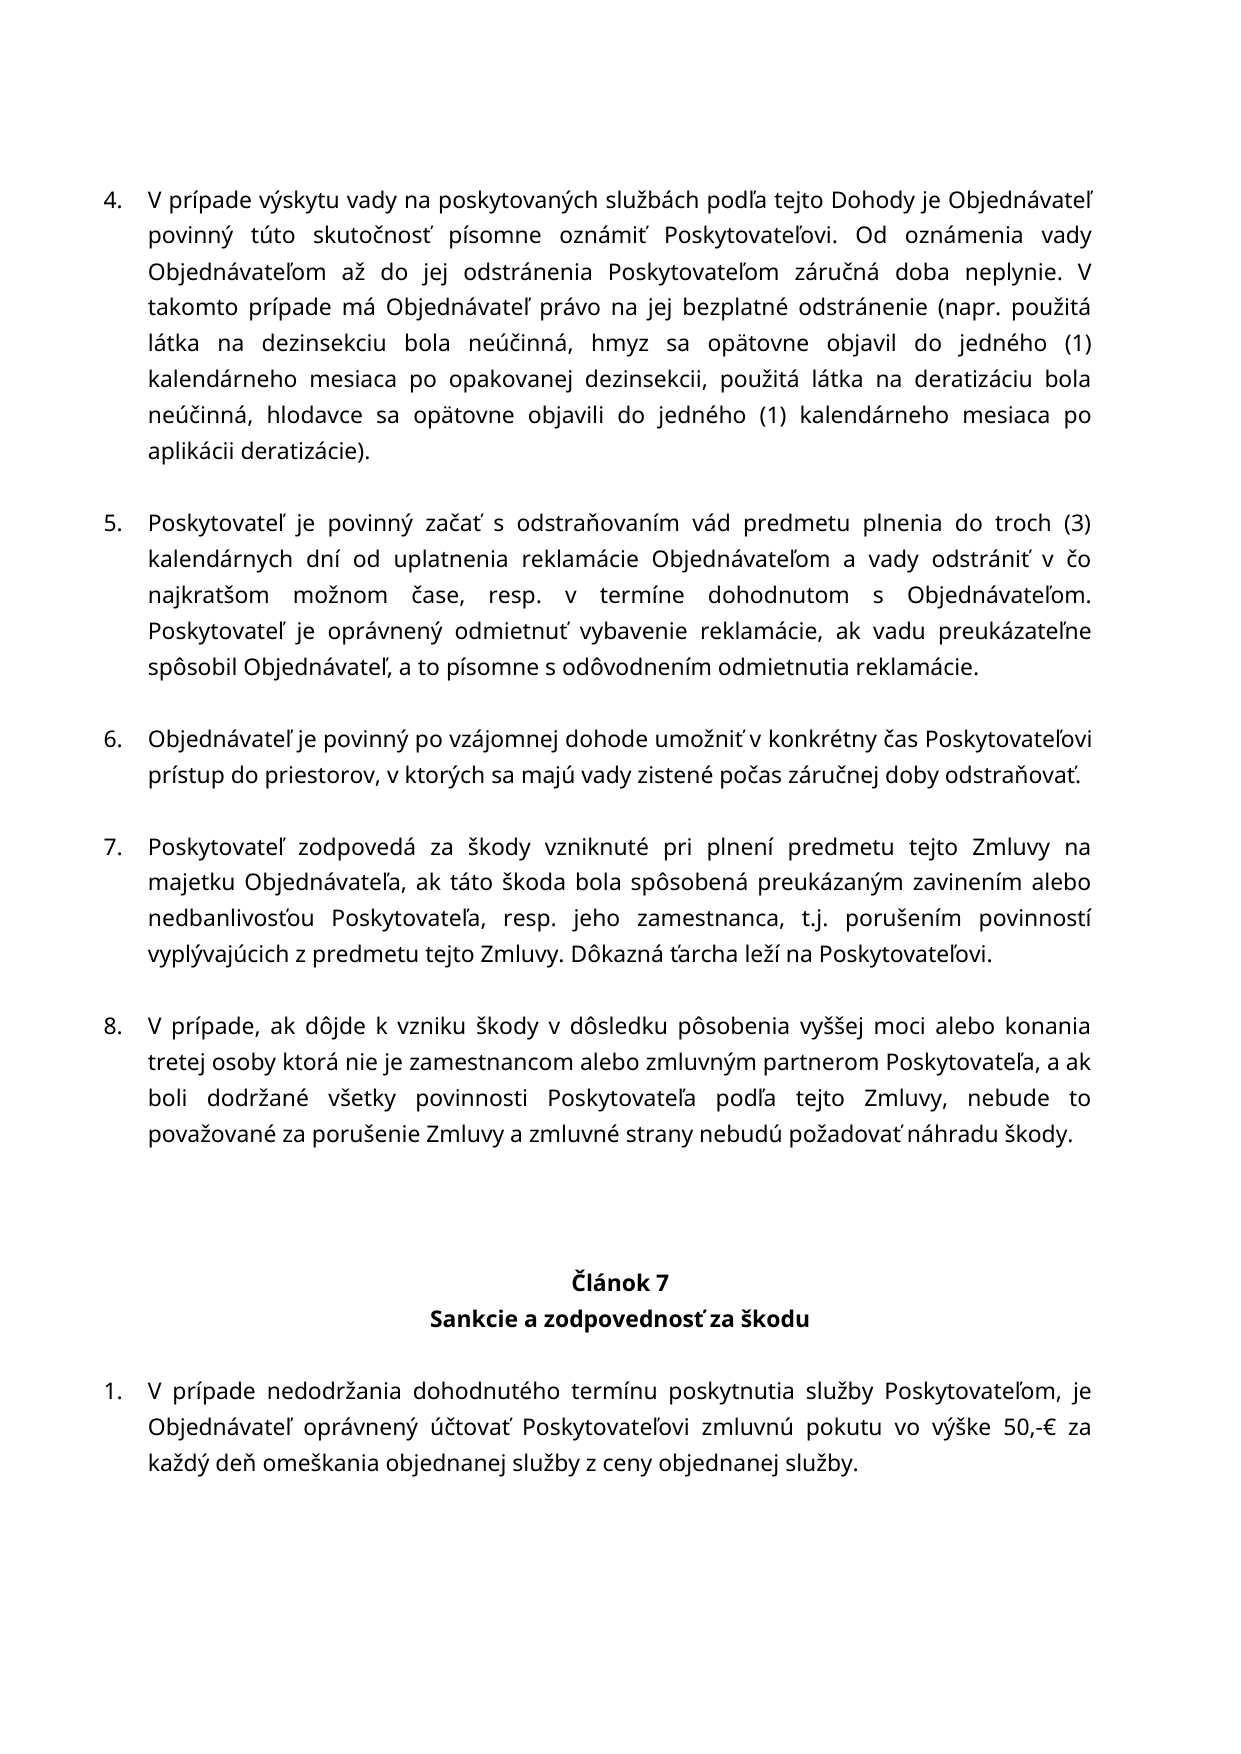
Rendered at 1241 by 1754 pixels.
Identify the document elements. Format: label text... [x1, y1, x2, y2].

list V prípade, ak dôjde k vzniku škody v dôsledku pôsobenia vyššej moci alebo konania tretej osoby ktorá nie je zamestnancom alebo zmluvným partnerom Poskytovateľa, a ak boli dodržané všetky povinnosti Poskytovateľa podľa tejto Zmluvy, nebude to považované za porušenie Zmluvy a zmluvné strany nebudú požadovať náhradu škody. [103, 1010, 1093, 1149]
list Poskytovateľ zodpovedá za škody vzniknuté pri plnení predmetu tejto Zmluvy na majetku Objednávateľa, ak táto škoda bola spôsobená preukázaným zavinením alebo nedbanlivosťou Poskytovateľa, resp. jeho zamestnanca, t.j. porušením povinností vyplývajúcich z predmetu tejto Zmluvy. Dôkazná ťarcha leží na Poskytovateľovi. [103, 830, 1093, 969]
list Objednávateľ je povinný po vzájomnej dohode umožniť v konkrétny čas Poskytovateľovi prístup do priestorov, v ktorých sa majú vady zistené počas záručnej doby odstraňovať. [103, 723, 1093, 790]
list V prípade výskytu vady na poskytovaných službách podľa tejto Dohody je Objednávateľ povinný túto skutočnosť písomne oznámiť Poskytovateľovi. Od oznámenia vady Objednávateľom až do jej odstránenia Poskytovateľom záručná doba neplynie. V takomto prípade má Objednávateľ právo na jej bezplatné odstránenie (napr. použitá látka na dezinsekciu bola neúčinná, hmyz sa opätovne objavil do jedného (1) kalendárneho mesiaca po opakovanej dezinsekcii, použitá látka na deratizáciu bola neúčinná, hlodavce sa opätovne objavili do jedného (1) kalendárneho mesiaca po aplikácii deratizácie). [103, 183, 1093, 466]
list Článok 7 [148, 1267, 1093, 1299]
list Poskytovateľ je povinný začať s odstraňovaním vád predmetu plnenia do troch (3) kalendárnych dní od uplatnenia reklamácie Objednávateľom a vady odstrániť v čo najkratšom možnom čase, resp. v termíne dohodnutom s Objednávateľom. Poskytovateľ je oprávnený odmietnuť vybavenie reklamácie, ak vadu preukázateľne spôsobil Objednávateľ, a to písomne s odôvodnením odmietnutia reklamácie. [103, 507, 1093, 682]
list V prípade nedodržania dohodnutého termínu poskytnutia služby Poskytovateľom, je Objednávateľ oprávnený účtovať Poskytovateľovi zmluvnú pokutu vo výške 50,-€ za každý deň omeškania objednanej služby z ceny objednanej služby. [103, 1375, 1093, 1478]
list Sankcie a zodpovednosť za škodu [148, 1303, 1093, 1334]
